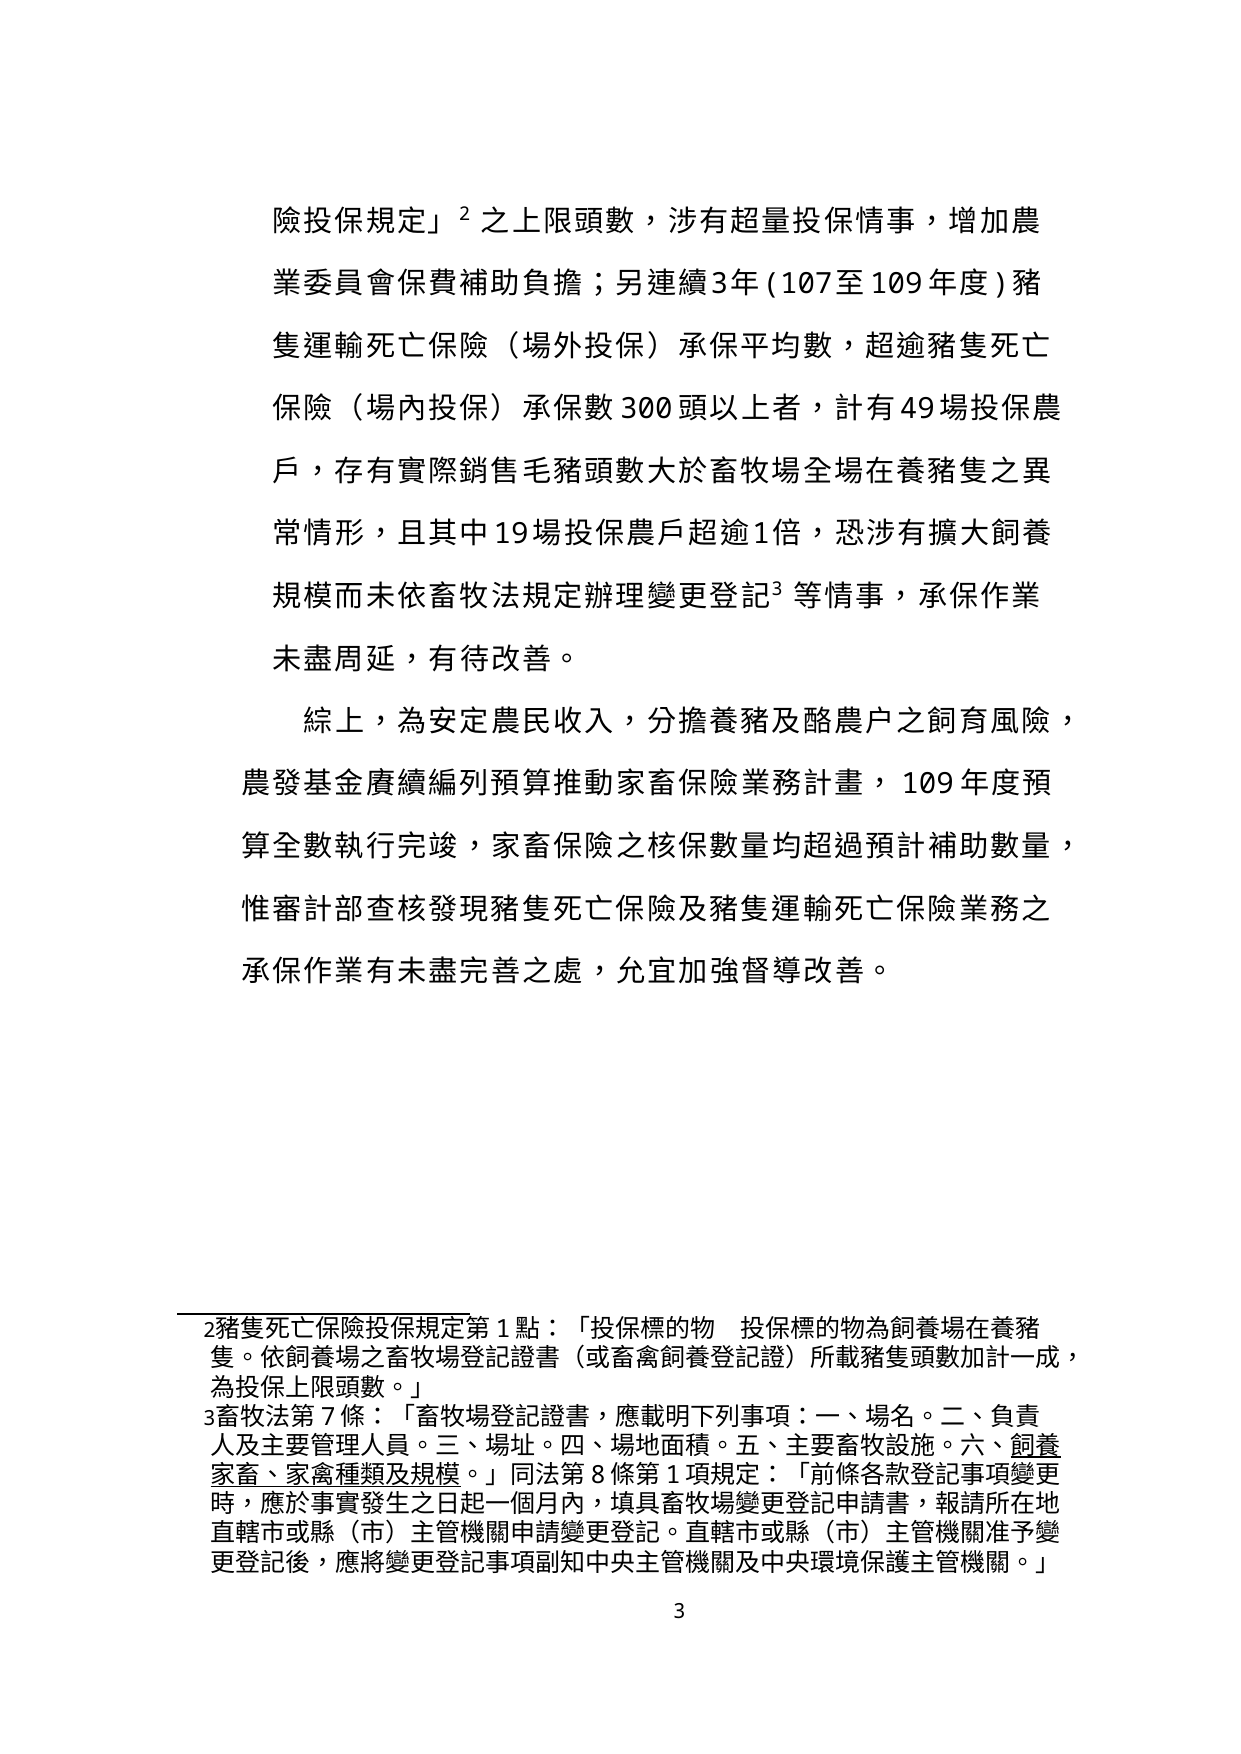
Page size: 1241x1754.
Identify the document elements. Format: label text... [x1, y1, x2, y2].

text 審計部109年度中央政府總決算審核報告指出，農委會委託中華民國農會辦理豬隻死亡保險及豬隻運輸死亡保險業務，並以實施地區之鄉（鎮、巿、區）農會為承保單位，依105至109年度承保資料分析發現：有養豬農戶同期向2個不同農會投保豬隻運輸死亡保險，與「家畜保險辦法」第5條要保人應向所屬農會投保之規定未符；部分養豬農戶投保豬隻死亡保險之飼養頭數超過「豬隻死亡保險投保規定」之上限頭數，涉有超量投保情事，增加農業委員會保費補助負擔；另連續3年(107至109年度)豬隻運輸死亡保險（場外投保）承保平均數，超逾豬隻死亡保險（場內投保）承保數300頭以上者，計有49場投保農戶，存有實際銷售毛豬頭數大於畜牧場全場在養豬隻之異常情形，且其中19場投保農戶超逾1倍，恐涉有擴大飼養規模而未依畜牧法規定辦理變更登記等情事，承保作業未盡周延，有待改善。 [266, 177, 1063, 677]
text 畜牧法第7條：「畜牧場登記證書，應載明下列事項：一、場名。二、負責人及主要管理人員。三、場址。四、場地面積。五、主要畜牧設施。六、飼養家畜、家禽種類及規模。」同法第8條第1項規定：「前條各款登記事項變更時，應於事實發生之日起一個月內，填具畜牧場變更登記申請書，報請所在地直轄市或縣（市）主管機關申請變更登記。直轄市或縣（市）主管機關准予變更登記後，應將變更登記事項副知中央主管機關及中央環境保護主管機關。」 [203, 1402, 1063, 1577]
text 豬隻死亡保險投保規定第1點：「投保標的物 投保標的物為飼養場在養豬隻。依飼養場之畜牧場登記證書（或畜禽飼養登記證）所載豬隻頭數加計一成，為投保上限頭數。」 [203, 1314, 1063, 1402]
text 綜上，為安定農民收入，分擔養豬及酪農户之飼育風險，農發基金賡續編列預算推動家畜保險業務計畫，109年度預算全數執行完竣，家畜保險之核保數量均超過預計補助數量，惟審計部查核發現豬隻死亡保險及豬隻運輸死亡保險業務之承保作業有未盡完善之處，允宜加強督導改善。 [236, 677, 1063, 990]
